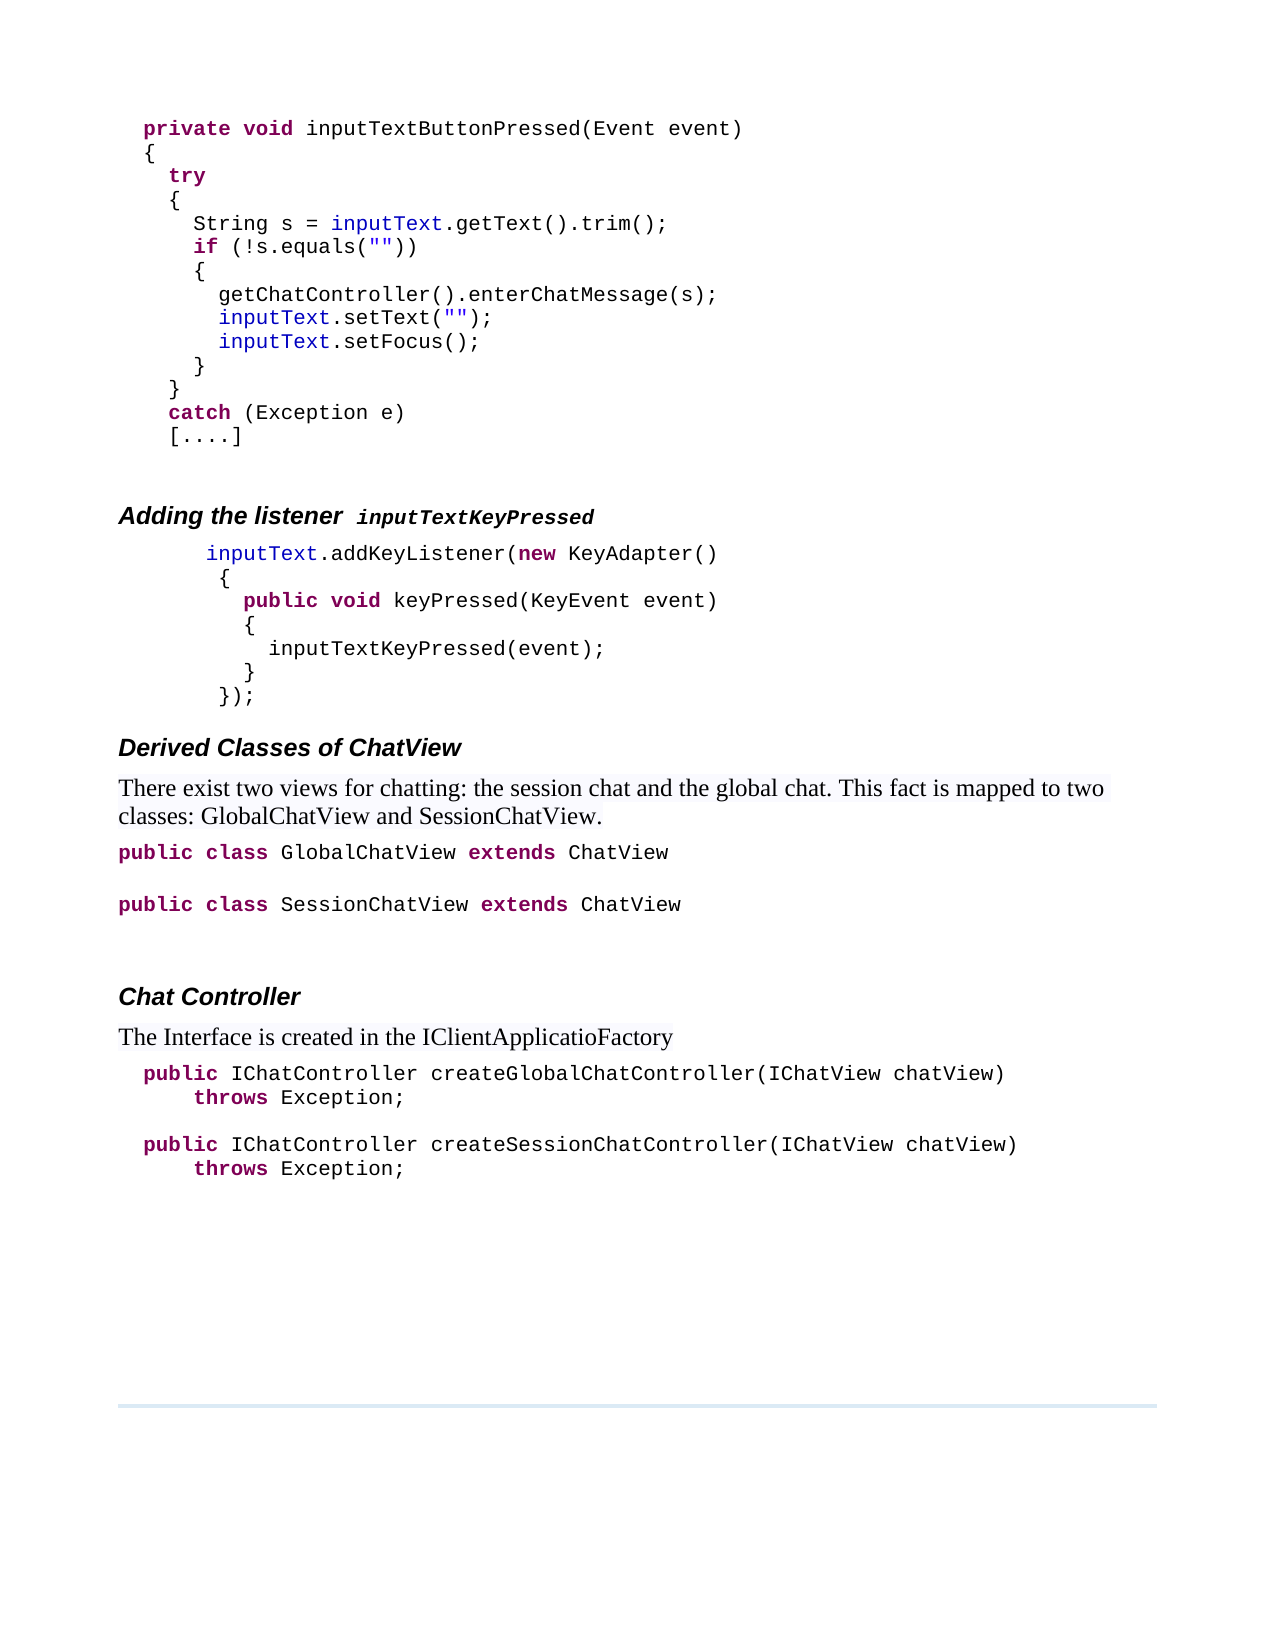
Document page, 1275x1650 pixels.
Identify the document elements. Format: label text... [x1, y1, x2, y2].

text inputText.addKeyListener(new KeyAdapter() [118, 543, 1157, 567]
text inputText.setText(""); [118, 307, 1157, 331]
text throws Exception; [118, 1158, 1157, 1181]
table_cell [118, 1393, 1157, 1404]
text { [118, 614, 1157, 638]
text { [118, 142, 1157, 165]
text inputTextKeyPressed(event); [118, 638, 1157, 661]
subtitle Adding the listener inputTextKeyPressed [118, 502, 1157, 531]
text getChatController().enterChatMessage(s); [118, 284, 1157, 307]
subtitle Chat Controller [118, 983, 1157, 1011]
table_header [118, 1337, 126, 1393]
table_cell [118, 1404, 1157, 1408]
text public IChatController createGlobalChatController(IChatView chatView) [118, 1063, 1157, 1087]
text if (!s.equals("")) [118, 236, 1157, 260]
text private void inputTextButtonPressed(Event event) [118, 118, 1157, 142]
text throws Exception; [118, 1087, 1157, 1111]
text } [118, 661, 1157, 685]
text public class GlobalChatView extends ChatView [118, 842, 1157, 866]
text catch (Exception e) [118, 402, 1157, 426]
text { [118, 189, 1157, 213]
text { [118, 567, 1157, 590]
text } [118, 378, 1157, 402]
text String s = inputText.getText().trim(); [118, 213, 1157, 236]
text }); [118, 685, 1157, 709]
text public class SessionChatView extends ChatView [118, 893, 1157, 917]
text There exist two views for chatting: the session chat and the global chat. This fact is mapped to two classes: GlobalChatView and SessionChatView. [603, 774, 1157, 829]
subtitle Derived Classes of ChatView [118, 734, 1157, 762]
text [....] [118, 426, 1157, 449]
text } [118, 354, 1157, 378]
text try [118, 165, 1157, 189]
table_header [126, 1337, 1149, 1393]
text { [118, 260, 1157, 284]
text public void keyPressed(KeyEvent event) [118, 590, 1157, 614]
text inputText.setFocus(); [118, 331, 1157, 354]
text public IChatController createSessionChatController(IChatView chatView) [118, 1134, 1157, 1158]
text The Interface is created in the IClientApplicatioFactory [673, 1023, 1157, 1051]
table_header [1149, 1337, 1157, 1393]
